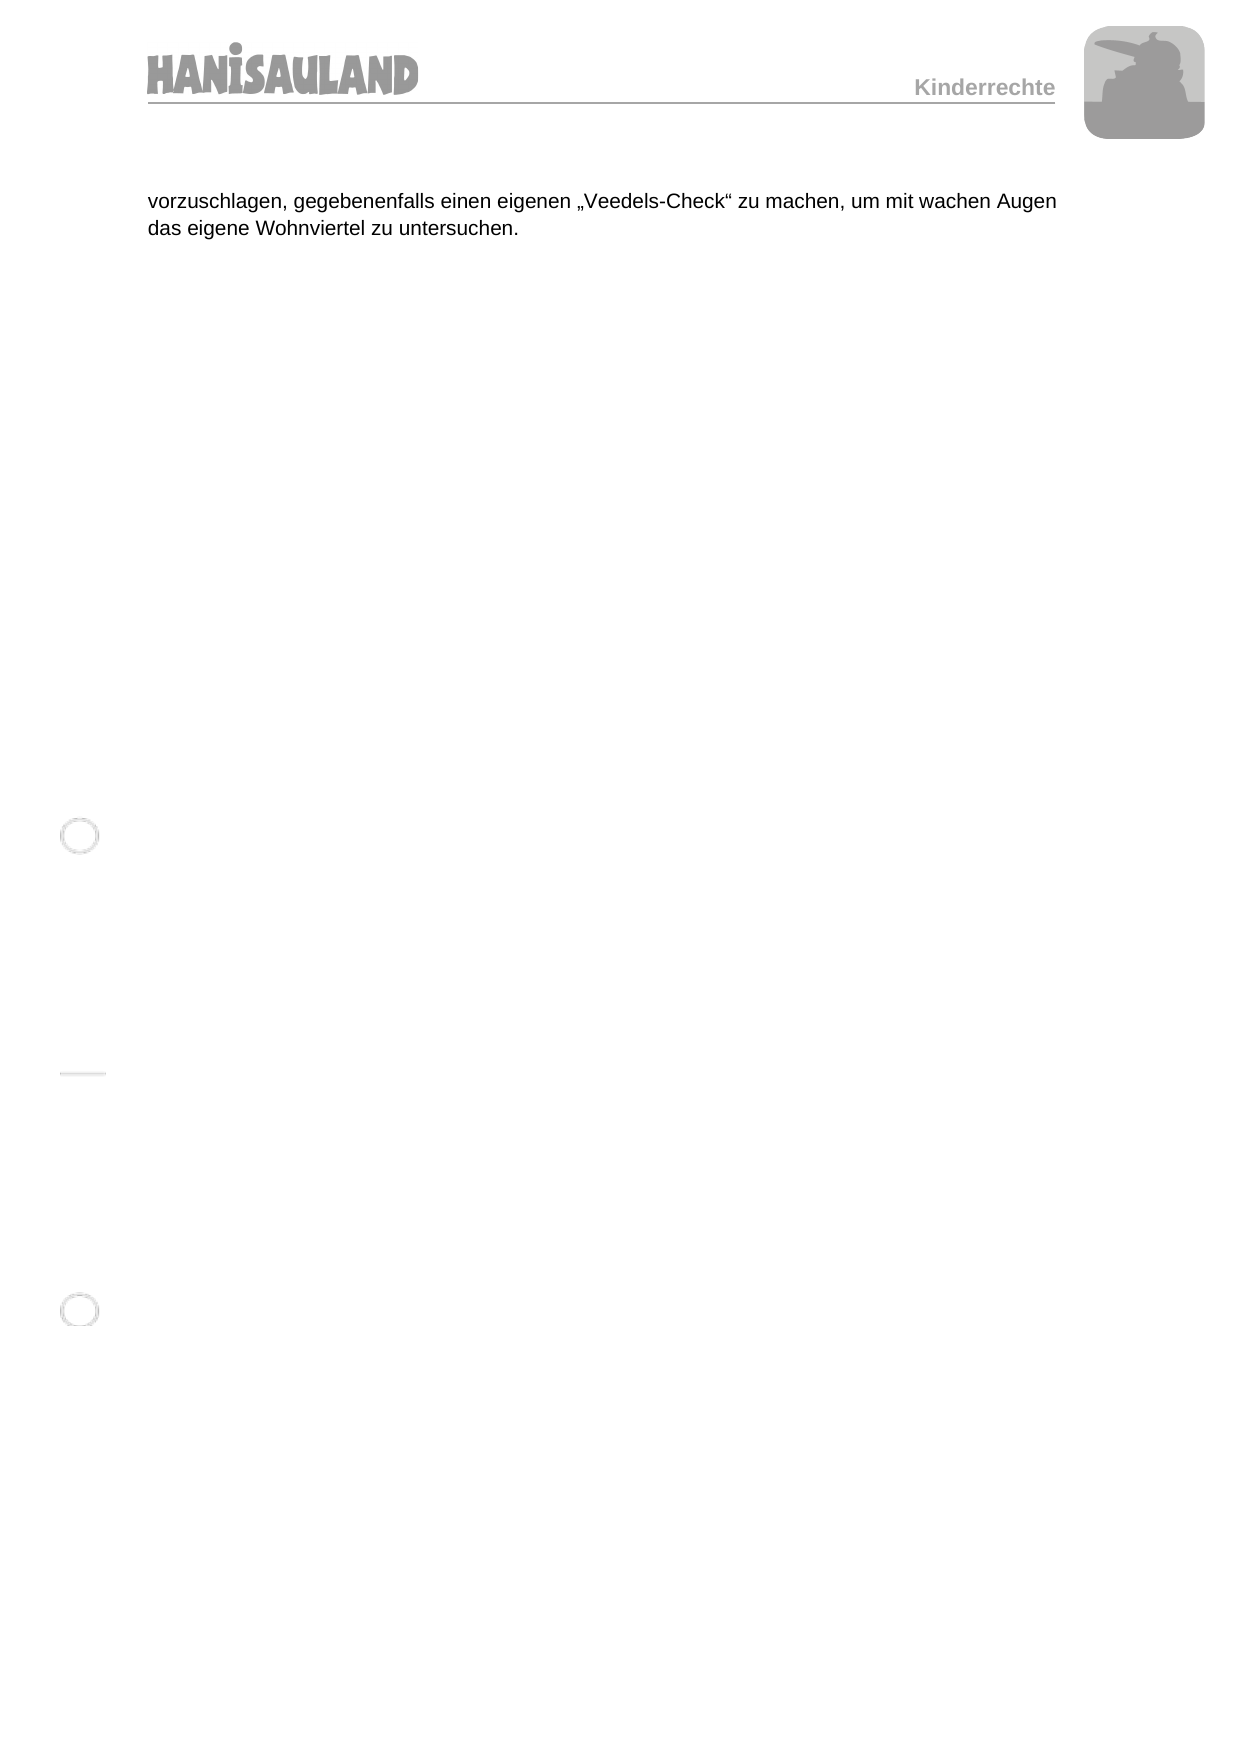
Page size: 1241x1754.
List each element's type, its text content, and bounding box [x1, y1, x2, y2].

text vorzuschlagen, gegebenenfalls einen eigenen „Veedels-Check“ zu machen, um mit wachen Augen das eigene Wohnviertel zu untersuchen. [148, 188, 1093, 240]
